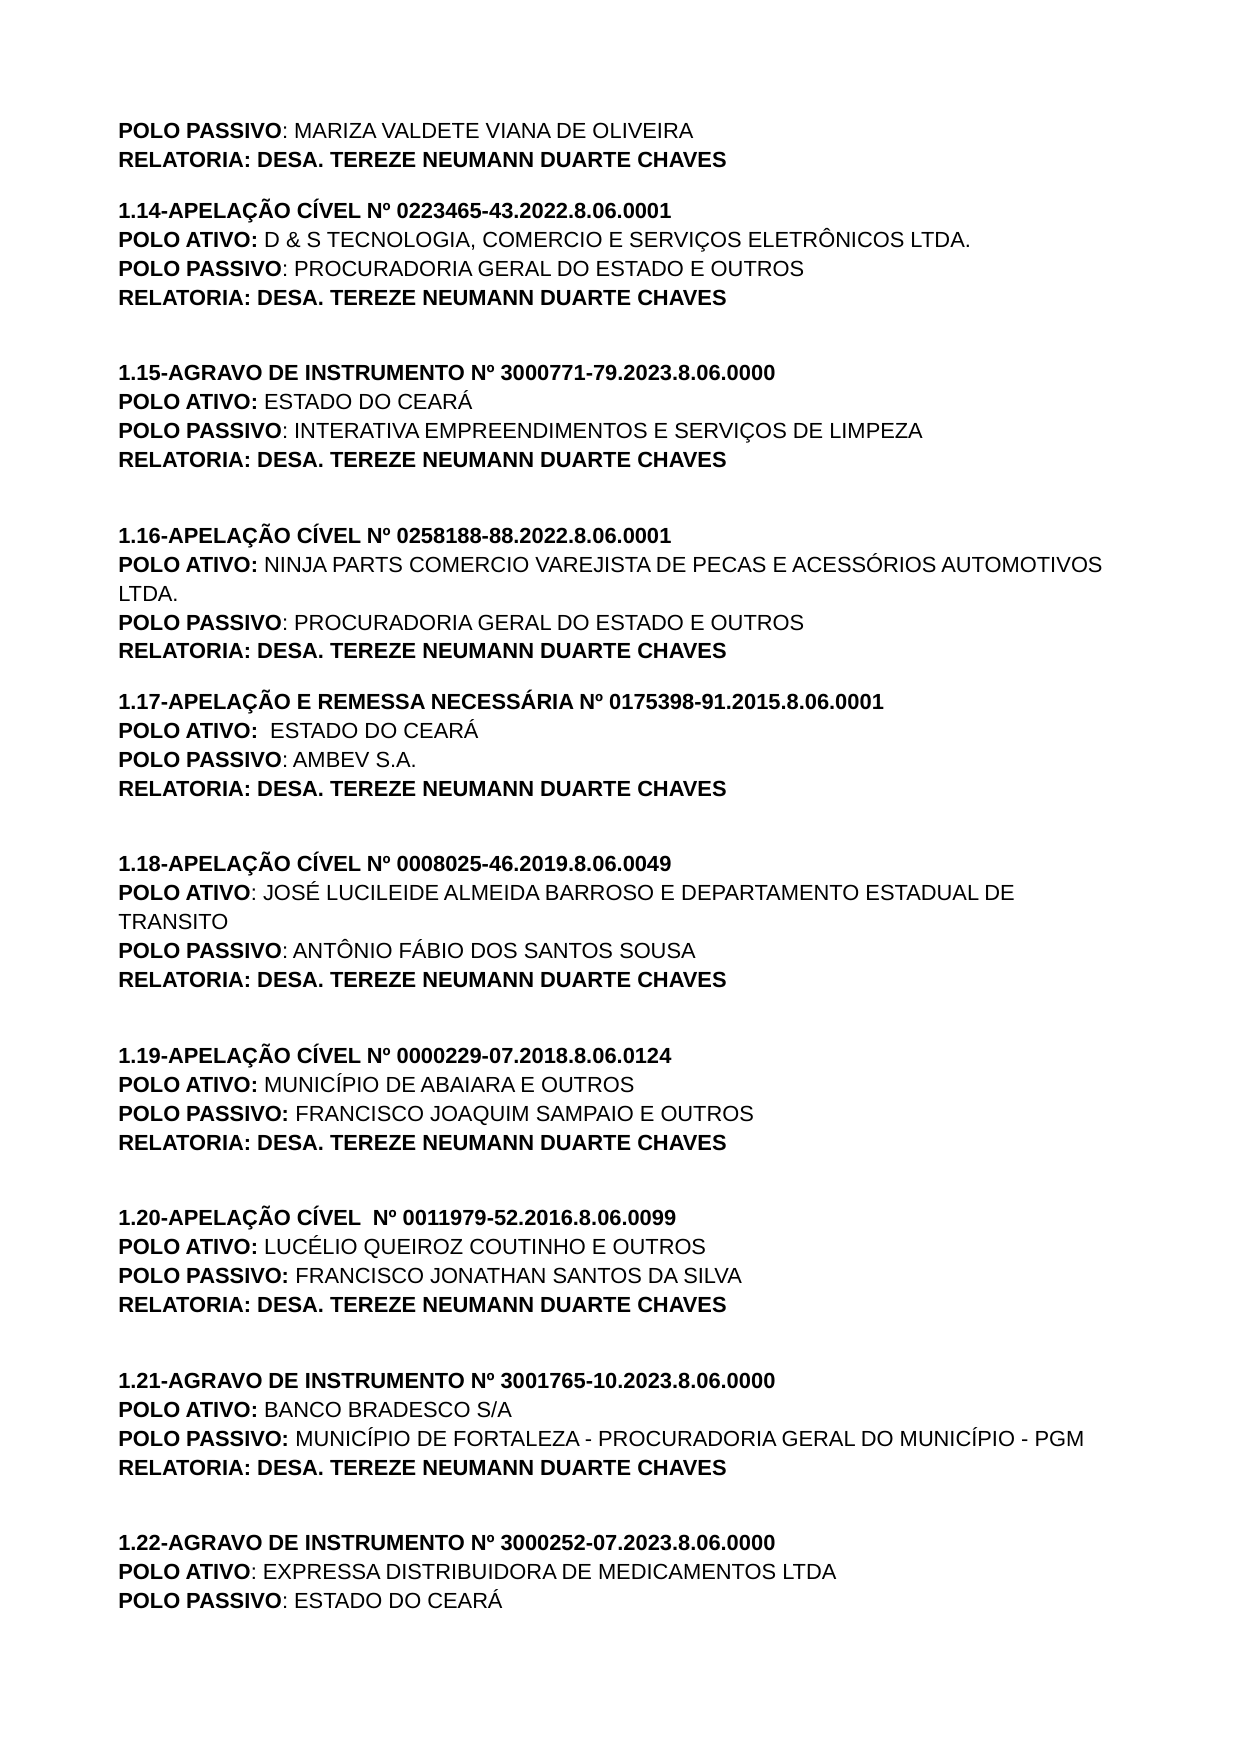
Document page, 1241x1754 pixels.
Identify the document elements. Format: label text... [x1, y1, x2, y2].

text POLO PASSIVO: INTERATIVA EMPREENDIMENTOS E SERVIÇOS DE LIMPEZA [118, 418, 1122, 443]
text POLO PASSIVO: PROCURADORIA GERAL DO ESTADO E OUTROS [118, 609, 1122, 634]
text RELATORIA: DESA. TEREZE NEUMANN DUARTE CHAVES [118, 967, 1122, 992]
text POLO ATIVO: ESTADO DO CEARÁ [118, 718, 1122, 743]
text POLO PASSIVO: FRANCISCO JOAQUIM SAMPAIO E OUTROS [118, 1101, 1122, 1126]
text RELATORIA: DESA. TEREZE NEUMANN DUARTE CHAVES [118, 1129, 1122, 1155]
text 1.17-APELAÇÃO E REMESSA NECESSÁRIA Nº 0175398-91.2015.8.06.0001 [118, 689, 1122, 714]
text RELATORIA: DESA. TEREZE NEUMANN DUARTE CHAVES [118, 1292, 1122, 1317]
text RELATORIA: DESA. TEREZE NEUMANN DUARTE CHAVES [118, 1454, 1122, 1480]
text RELATORIA: DESA. TEREZE NEUMANN DUARTE CHAVES [118, 776, 1122, 801]
text POLO PASSIVO: MARIZA VALDETE VIANA DE OLIVEIRA [118, 118, 1122, 143]
text 1.21-AGRAVO DE INSTRUMENTO Nº 3001765-10.2023.8.06.0000 POLO ATIVO: BANCO BRADESCO S/A [118, 1368, 1122, 1422]
text RELATORIA: DESA. TEREZE NEUMANN DUARTE CHAVES [118, 147, 1122, 172]
text POLO PASSIVO: MUNICÍPIO DE FORTALEZA - PROCURADORIA GERAL DO MUNICÍPIO - PGM [118, 1426, 1122, 1451]
text RELATORIA: DESA. TEREZE NEUMANN DUARTE CHAVES [118, 284, 1122, 309]
text RELATORIA: DESA. TEREZE NEUMANN DUARTE CHAVES [118, 447, 1122, 472]
text 1.22-AGRAVO DE INSTRUMENTO Nº 3000252-07.2023.8.06.0000 POLO ATIVO: EXPRESSA DISTRIBUIDORA DE MEDICAMENTOS LTDA [118, 1530, 1122, 1584]
text POLO PASSIVO: AMBEV S.A. [118, 747, 1122, 772]
text POLO PASSIVO: ANTÔNIO FÁBIO DOS SANTOS SOUSA [118, 938, 1122, 963]
text POLO PASSIVO: PROCURADORIA GERAL DO ESTADO E OUTROS [118, 255, 1122, 281]
text POLO PASSIVO: ESTADO DO CEARÁ [118, 1588, 1122, 1613]
text 1.16-APELAÇÃO CÍVEL Nº 0258188-88.2022.8.06.0001 POLO ATIVO: NINJA PARTS COMERCIO VAREJISTA DE PECAS E ACESSÓRIOS AUTOMOTIVOS LTDA. [118, 522, 1122, 606]
text 1.19-APELAÇÃO CÍVEL Nº 0000229-07.2018.8.06.0124 POLO ATIVO: MUNICÍPIO DE ABAIARA E OUTROS [118, 1043, 1122, 1097]
text 1.18-APELAÇÃO CÍVEL Nº 0008025-46.2019.8.06.0049 POLO ATIVO: JOSÉ LUCILEIDE ALMEIDA BARROSO E DEPARTAMENTO ESTADUAL DE TRANSITO [118, 851, 1122, 934]
text 1.14-APELAÇÃO CÍVEL Nº 0223465-43.2022.8.06.0001 POLO ATIVO: D & S TECNOLOGIA, COMERCIO E SERVIÇOS ELETRÔNICOS LTDA. [118, 197, 1122, 252]
text 1.20-APELAÇÃO CÍVEL Nº 0011979-52.2016.8.06.0099 POLO ATIVO: LUCÉLIO QUEIROZ COUTINHO E OUTROS [118, 1205, 1122, 1259]
text 1.15-AGRAVO DE INSTRUMENTO Nº 3000771-79.2023.8.06.0000 POLO ATIVO: ESTADO DO CEARÁ [118, 360, 1122, 414]
text RELATORIA: DESA. TEREZE NEUMANN DUARTE CHAVES [118, 638, 1122, 663]
text POLO PASSIVO: FRANCISCO JONATHAN SANTOS DA SILVA [118, 1263, 1122, 1288]
